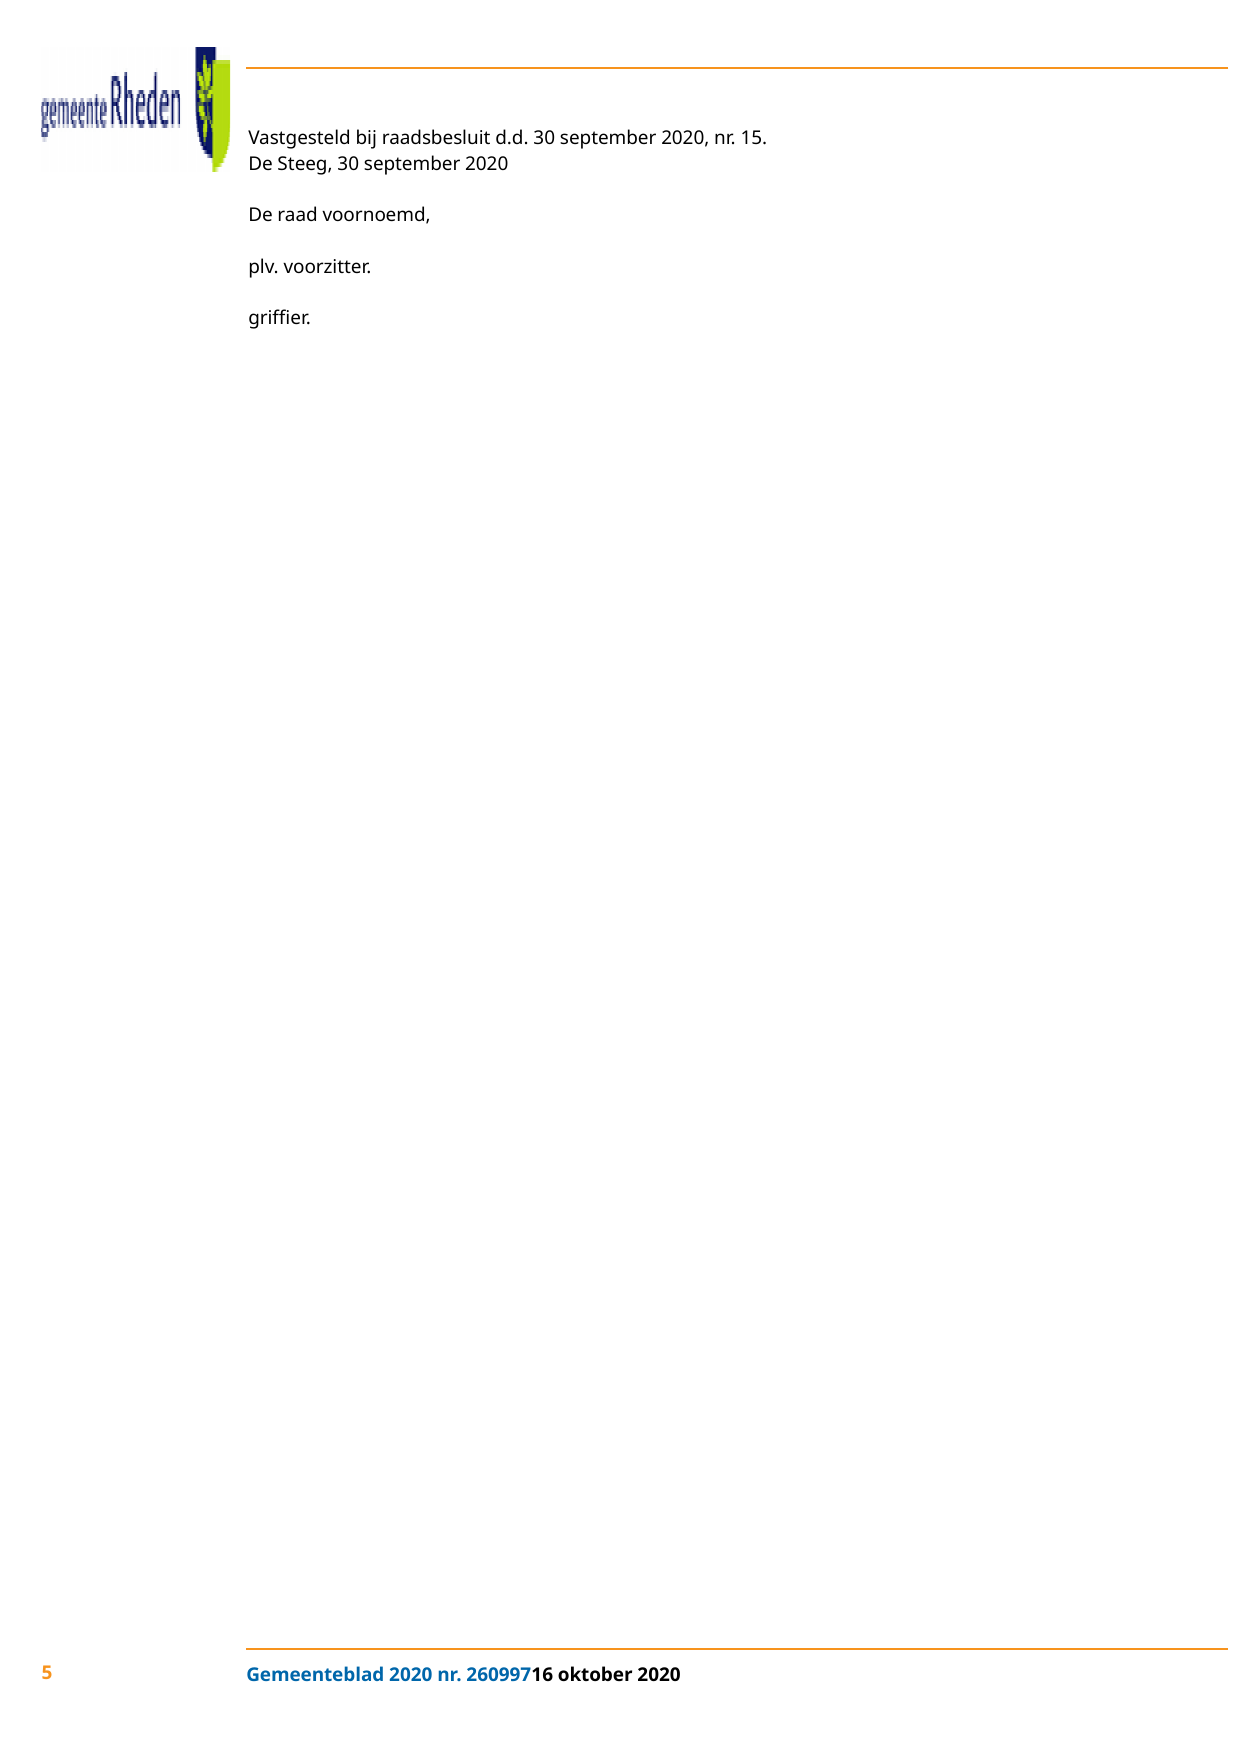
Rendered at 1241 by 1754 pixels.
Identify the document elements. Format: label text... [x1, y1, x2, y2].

picture [41, 47, 231, 172]
text plv. voorzitter. [248, 253, 1152, 279]
text De Steeg, 30 september 2020 [248, 150, 1152, 176]
text griffier. [248, 304, 1152, 330]
text Vastgesteld bij raadsbesluit d.d. 30 september 2020, nr. 15. [248, 124, 1152, 150]
text De raad voornoemd, [248, 202, 1152, 227]
